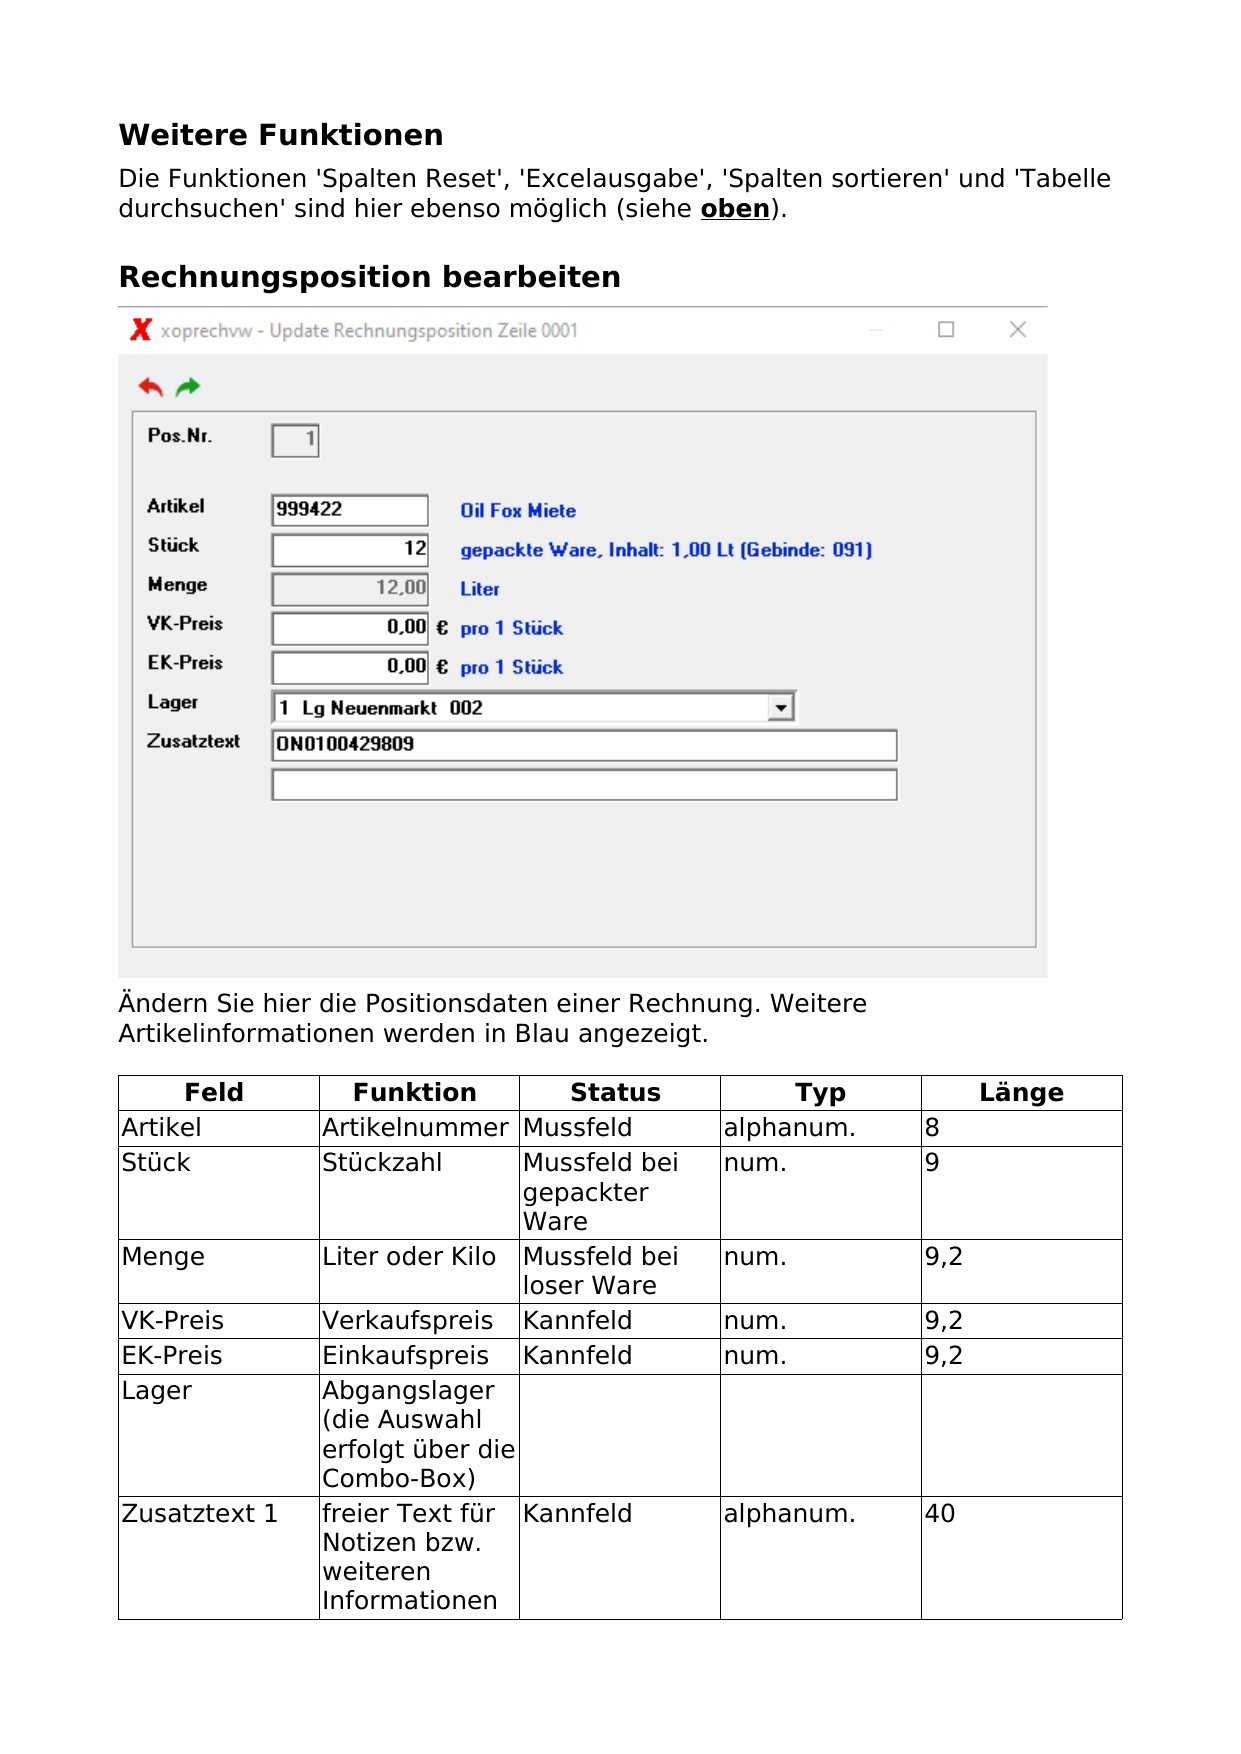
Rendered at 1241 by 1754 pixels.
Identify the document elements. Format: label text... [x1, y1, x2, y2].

picture [118, 306, 1048, 978]
table_cell Zusatztext 1 [119, 1497, 319, 1619]
table_cell 9,2 [922, 1339, 1122, 1373]
table_header Funktion [320, 1076, 519, 1110]
table_cell freier Text für Notizen bzw. weiteren Informationen [320, 1497, 519, 1619]
table_cell Einkaufspreis [320, 1339, 519, 1373]
table_cell [721, 1375, 921, 1496]
table_cell Mussfeld bei loser Ware [520, 1240, 720, 1303]
table_cell Liter oder Kilo [320, 1240, 519, 1303]
text Ändern Sie hier die Positionsdaten einer Rechnung. Weitere Artikelinformationen werden in Blau angezeigt. [118, 990, 1122, 1048]
table_cell VK-Preis [119, 1304, 319, 1338]
table_cell 40 [922, 1497, 1122, 1619]
table_cell Lager [119, 1375, 319, 1496]
table_cell alphanum. [721, 1497, 921, 1619]
table_cell Stückzahl [320, 1147, 519, 1239]
table_cell Kannfeld [520, 1497, 720, 1619]
table_cell Mussfeld bei gepackter Ware [520, 1147, 720, 1239]
table_cell 9 [922, 1147, 1122, 1239]
table_cell alphanum. [721, 1111, 921, 1146]
table_cell Kannfeld [520, 1304, 720, 1338]
table_cell EK-Preis [119, 1339, 319, 1373]
table_cell Verkaufspreis [320, 1304, 519, 1338]
table_header Feld [119, 1076, 319, 1110]
table_cell [922, 1375, 1122, 1496]
subtitle Weitere Funktionen [118, 118, 1122, 152]
table_cell Artikel [119, 1111, 319, 1146]
subtitle Rechnungsposition bearbeiten [118, 260, 1122, 294]
table_cell [520, 1375, 720, 1496]
table_cell num. [721, 1147, 921, 1239]
table_cell num. [721, 1339, 921, 1373]
table_cell Artikelnummer [320, 1111, 519, 1146]
table_cell num. [721, 1304, 921, 1338]
table_cell Stück [119, 1147, 319, 1239]
table_cell 8 [922, 1111, 1122, 1146]
table_cell 9,2 [922, 1304, 1122, 1338]
table_header Länge [922, 1076, 1122, 1110]
table_cell Kannfeld [520, 1339, 720, 1373]
table_header Typ [721, 1076, 921, 1110]
table_cell Mussfeld [520, 1111, 720, 1146]
table_cell Menge [119, 1240, 319, 1303]
table_header Status [520, 1076, 720, 1110]
table_cell Abgangslager (die Auswahl erfolgt über die Combo-Box) [320, 1375, 519, 1496]
text Die Funktionen 'Spalten Reset', 'Excelausgabe', 'Spalten sortieren' und 'Tabelle durchsuchen' sind hier ebenso möglich (siehe oben). [118, 164, 1122, 223]
table_cell 9,2 [922, 1240, 1122, 1303]
table_cell num. [721, 1240, 921, 1303]
